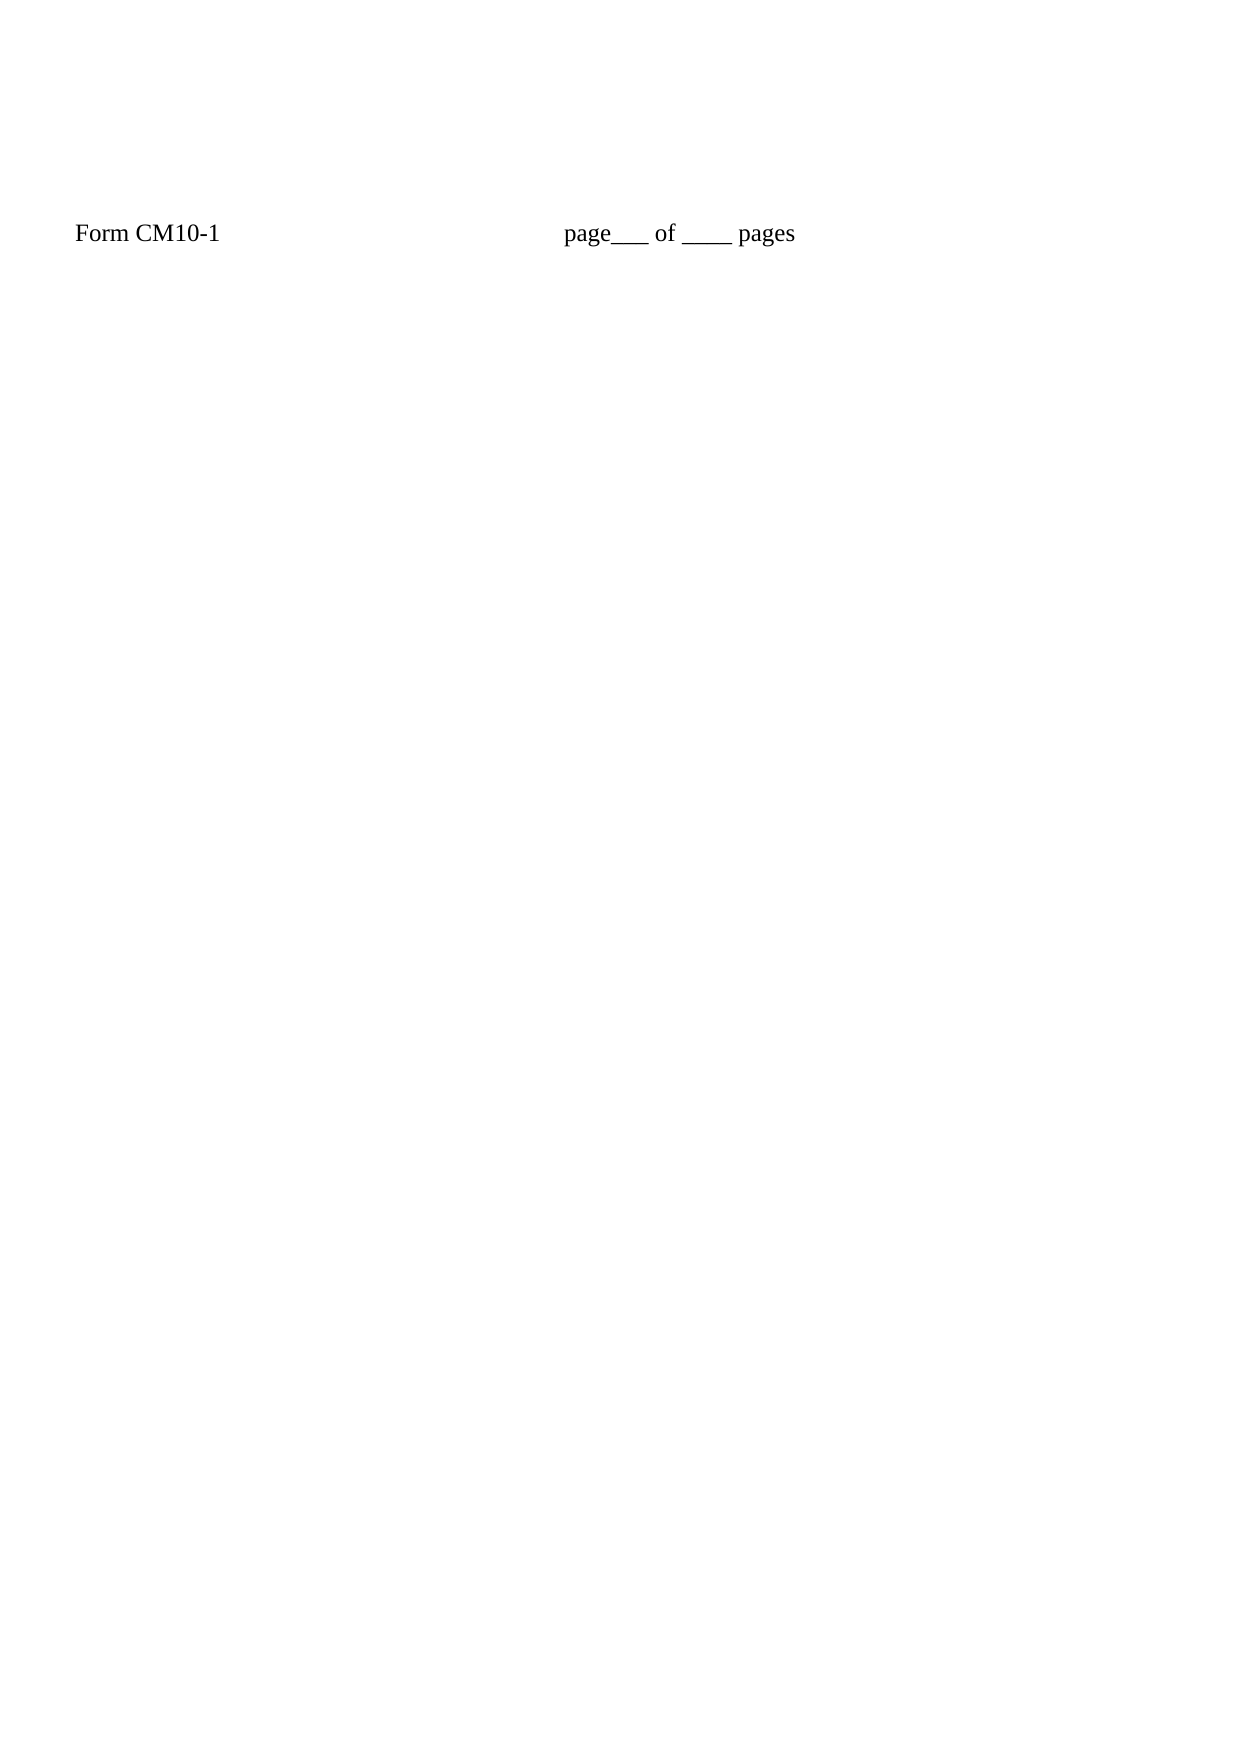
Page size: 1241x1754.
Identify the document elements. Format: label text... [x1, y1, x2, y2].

text Form CM10-1 page___ of ____ pages [75, 190, 1162, 253]
